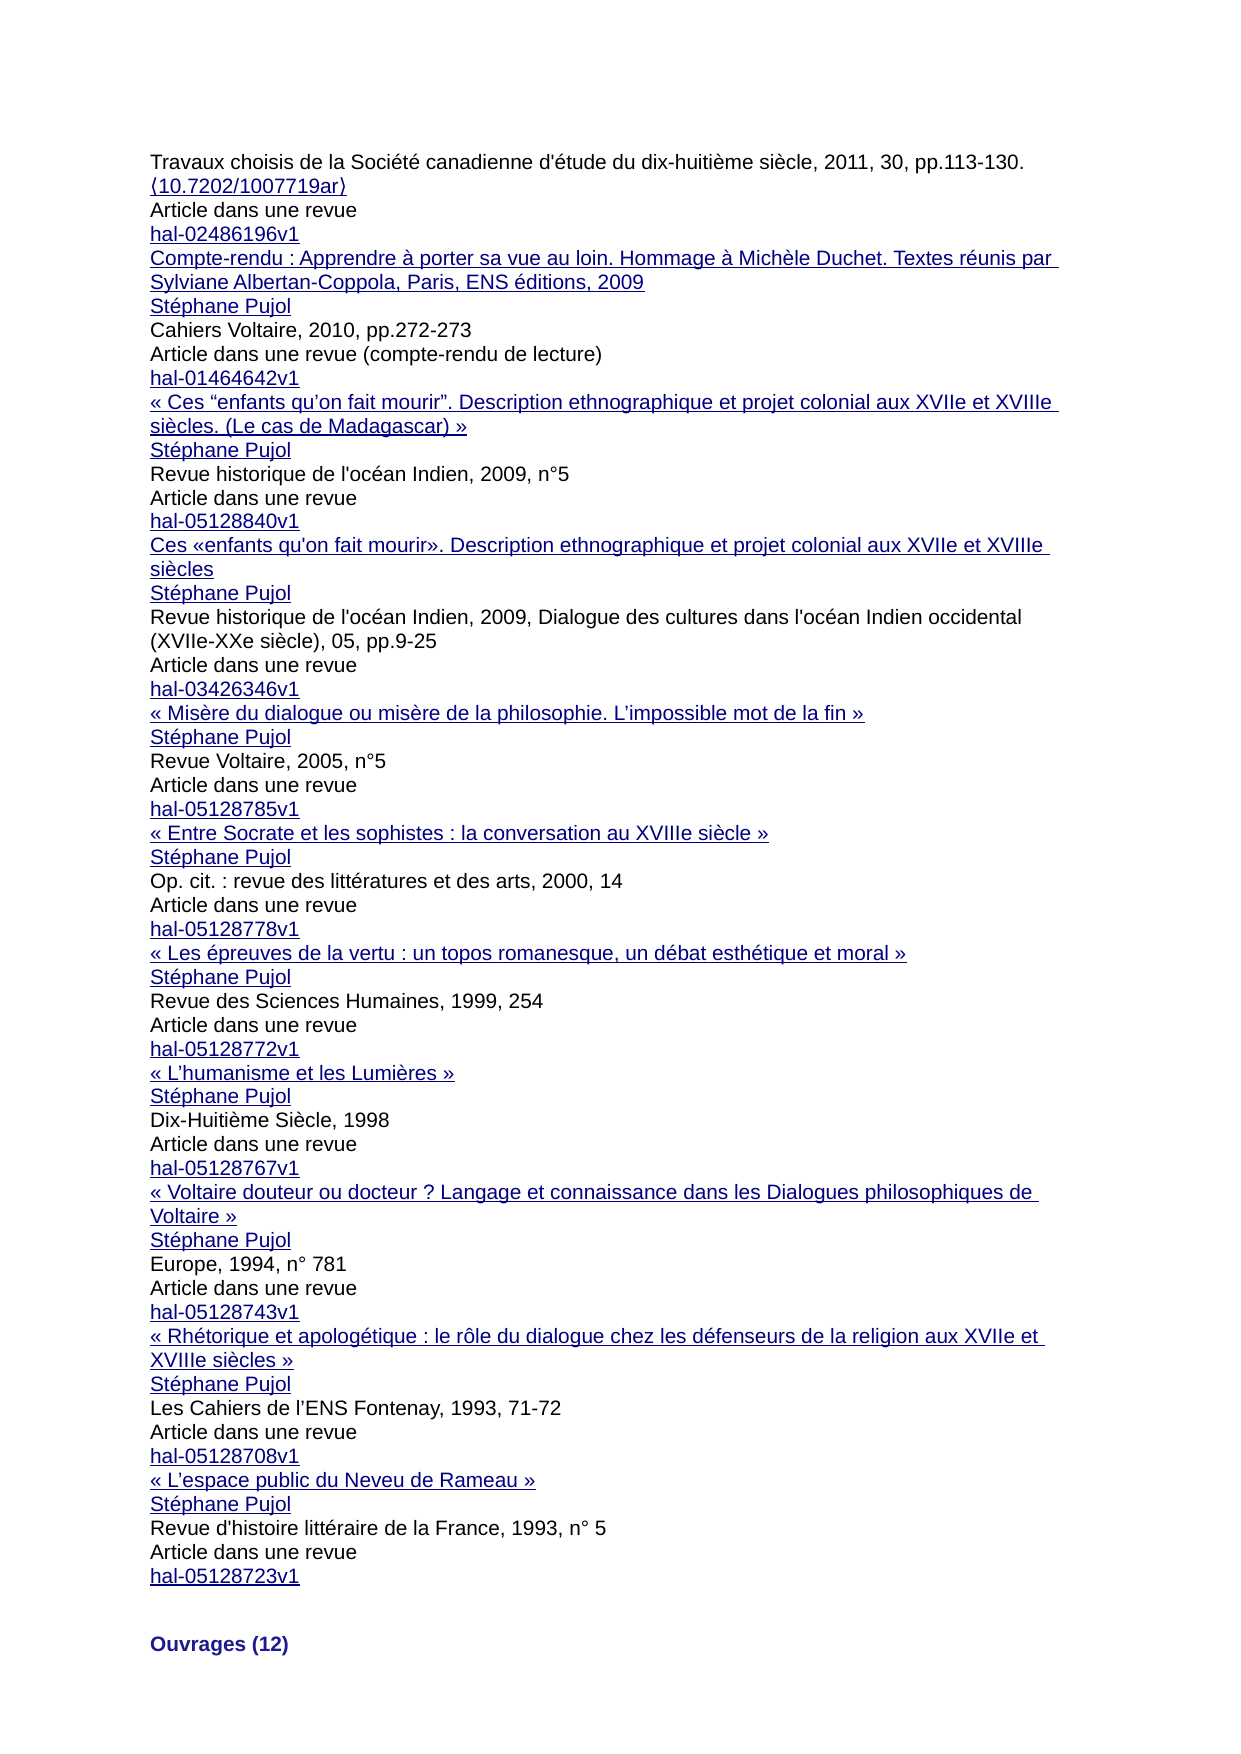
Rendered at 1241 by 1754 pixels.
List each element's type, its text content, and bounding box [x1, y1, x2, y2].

subtitle Ouvrages (12) [150, 1632, 1090, 1656]
table_cell « L’humanisme et les Lumières » Stéphane Pujol Dix-Huitième Siècle, 1998 Article dans une revue hal-05128767v1 [150, 1060, 1090, 1180]
table_cell « Misère du dialogue ou misère de la philosophie. L’impossible mot de la fin » Stéphane Pujol Revue Voltaire, 2005, n°5 Article dans une revue hal-05128785v1 [150, 701, 1090, 821]
table_cell Ces «enfants qu'on fait mourir». Description ethnographique et projet colonial aux XVIIe et XVIIIe siècles Stéphane Pujol Revue historique de l'océan Indien, 2009, Dialogue des cultures dans l'océan Indien occidental (XVIIe-XXe siècle), 05, pp.9-25 Article dans une revue hal-03426346v1 [150, 533, 1090, 701]
table_cell Compte-rendu : Apprendre à porter sa vue au loin. Hommage à Michèle Duchet. Textes réunis par Sylviane Albertan-Coppola, Paris, ENS éditions, 2009 Stéphane Pujol Cahiers Voltaire, 2010, pp.272-273 Article dans une revue (compte-rendu de lecture) hal-01464642v1 [150, 246, 1090, 389]
table_cell « L’espace public du Neveu de Rameau » Stéphane Pujol Revue d'histoire littéraire de la France, 1993, n° 5 Article dans une revue hal-05128723v1 [150, 1468, 1090, 1587]
table_cell « Les épreuves de la vertu : un topos romanesque, un débat esthétique et moral » Stéphane Pujol Revue des Sciences Humaines, 1999, 254 Article dans une revue hal-05128772v1 [150, 941, 1090, 1060]
table_cell « Entre Socrate et les sophistes : la conversation au XVIIIe siècle » Stéphane Pujol Op. cit. : revue des littératures et des arts, 2000, 14 Article dans une revue hal-05128778v1 [150, 821, 1090, 941]
table_cell « Ces “enfants qu’on fait mourir”. Description ethnographique et projet colonial aux XVIIe et XVIIIe siècles. (Le cas de Madagascar) » Stéphane Pujol Revue historique de l'océan Indien, 2009, n°5 Article dans une revue hal-05128840v1 [150, 390, 1090, 533]
table_cell « Rhétorique et apologétique : le rôle du dialogue chez les défenseurs de la religion aux XVIIe et XVIIIe siècles » Stéphane Pujol Les Cahiers de l’ENS Fontenay, 1993, 71-72 Article dans une revue hal-05128708v1 [150, 1324, 1090, 1468]
table_cell Travaux choisis de la Société canadienne d'étude du dix-huitième siècle, 2011, 30, pp.113-130. ⟨10.7202/1007719ar⟩ Article dans une revue hal-02486196v1 [150, 150, 1090, 246]
table_cell « Voltaire douteur ou docteur ? Langage et connaissance dans les Dialogues philosophiques de Voltaire » Stéphane Pujol Europe, 1994, n° 781 Article dans une revue hal-05128743v1 [150, 1180, 1090, 1324]
